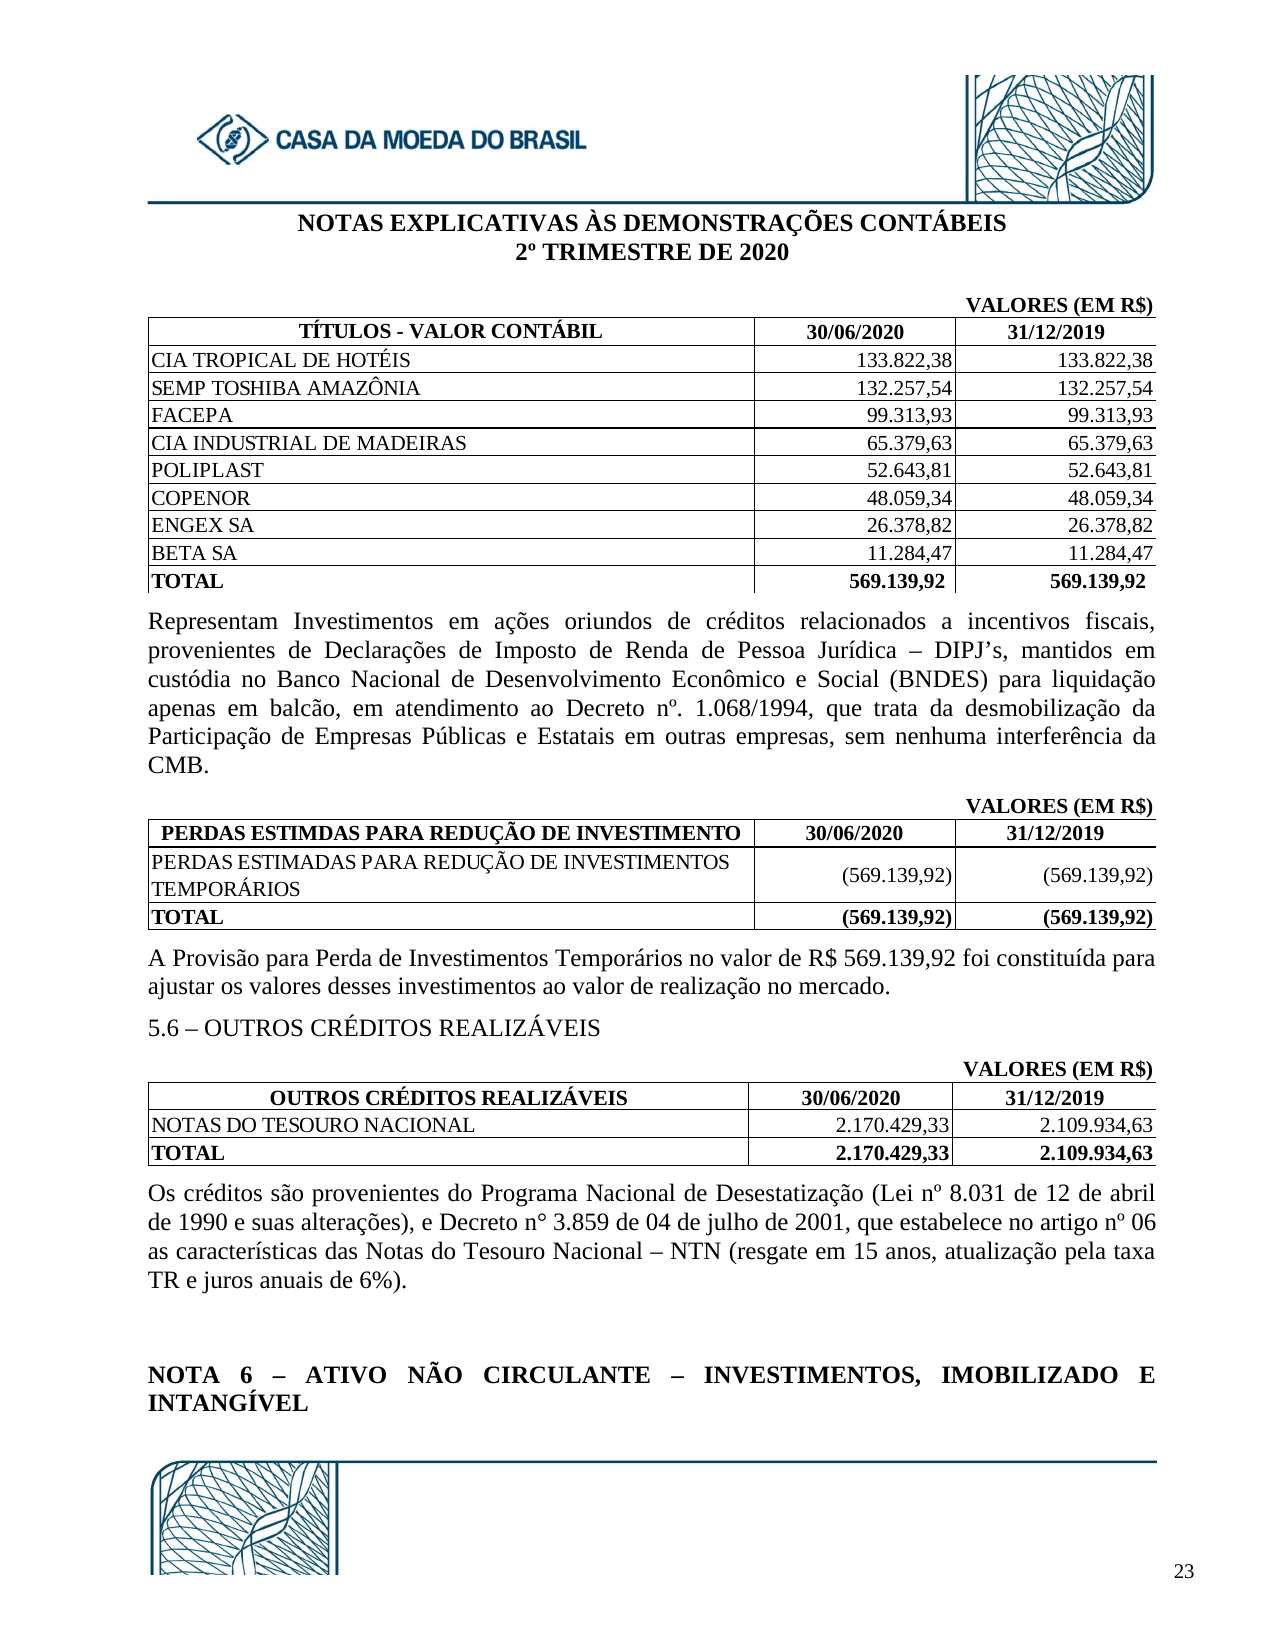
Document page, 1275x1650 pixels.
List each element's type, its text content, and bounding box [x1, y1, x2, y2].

text Representam Investimentos em ações oriundos de créditos relacionados a incentivos fiscais, provenientes de Declarações de Imposto de Renda de Pessoa Jurídica – DIPJ’s, mantidos em custódia no Banco Nacional de Desenvolvimento Econômico e Social (BNDES) para liquidação apenas em balcão, em atendimento ao Decreto nº. 1.068/1994, que trata da desmobilização da Participação de Empresas Públicas e Estatais em outras empresas, sem nenhuma interferência da CMB. [148, 606, 1157, 779]
text 5.6 – OUTROS CRÉDITOS REALIZÁVEIS [148, 1013, 1157, 1041]
text Os créditos são provenientes do Programa Nacional de Desestatização (Lei nº 8.031 de 12 de abril de 1990 e suas alterações), e Decreto n° 3.859 de 04 de julho de 2001, que estabelece no artigo nº 06 as características das Notas do Tesouro Nacional – NTN (resgate em 15 anos, atualização pela taxa TR e juros anuais de 6%). [148, 1178, 1157, 1293]
text A Provisão para Perda de Investimentos Temporários no valor de R$ 569.139,92 foi constituída para ajustar os valores desses investimentos ao valor de realização no mercado. [148, 943, 1157, 1000]
text NOTA 6 – ATIVO NÃO CIRCULANTE – INVESTIMENTOS, IMOBILIZADO E INTANGÍVEL [148, 1360, 1157, 1417]
